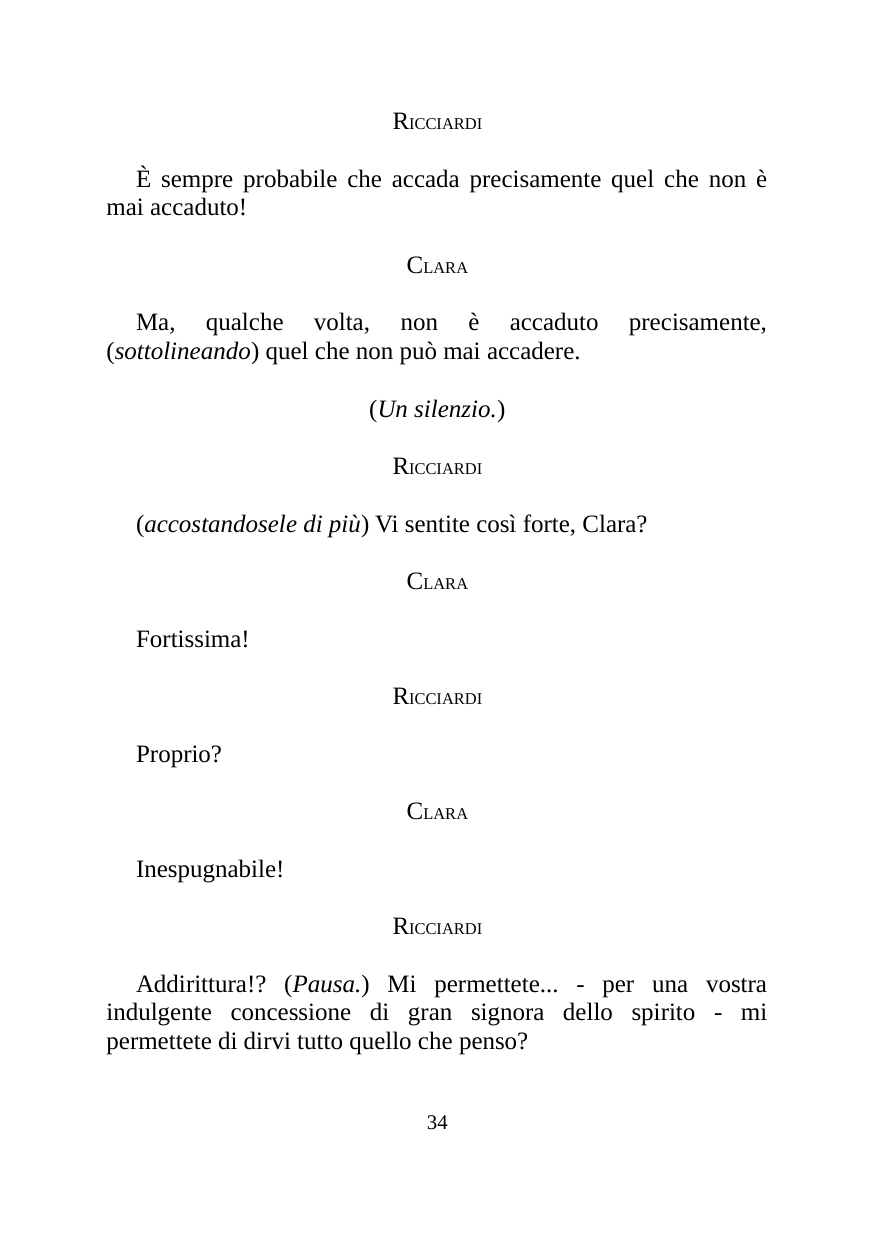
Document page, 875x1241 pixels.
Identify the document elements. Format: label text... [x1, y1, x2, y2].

text Ma, qualche volta, non è accaduto precisamente, (sottolineando) quel che non può mai accadere. [106, 307, 768, 365]
text (accostandosele di più) Vi sentite così forte, Clara? [106, 509, 768, 537]
text Ricciardi [106, 681, 768, 710]
text Proprio? [106, 739, 768, 767]
text (Un silenzio.) [106, 394, 768, 422]
text Ricciardi [106, 106, 768, 135]
text Inespugnabile! [106, 854, 768, 882]
text Clara [106, 250, 768, 279]
text Ricciardi [106, 911, 768, 940]
text Clara [106, 796, 768, 825]
text Clara [106, 566, 768, 595]
text Fortissima! [106, 624, 768, 652]
text Ricciardi [106, 451, 768, 480]
text È sempre probabile che accada precisamente quel che non è mai accaduto! [106, 164, 768, 221]
text Addirittura!? (Pausa.) Mi permettete... - per una vostra indulgente concessione di gran signora dello spirito - mi permettete di dirvi tutto quello che penso? [106, 969, 768, 1055]
